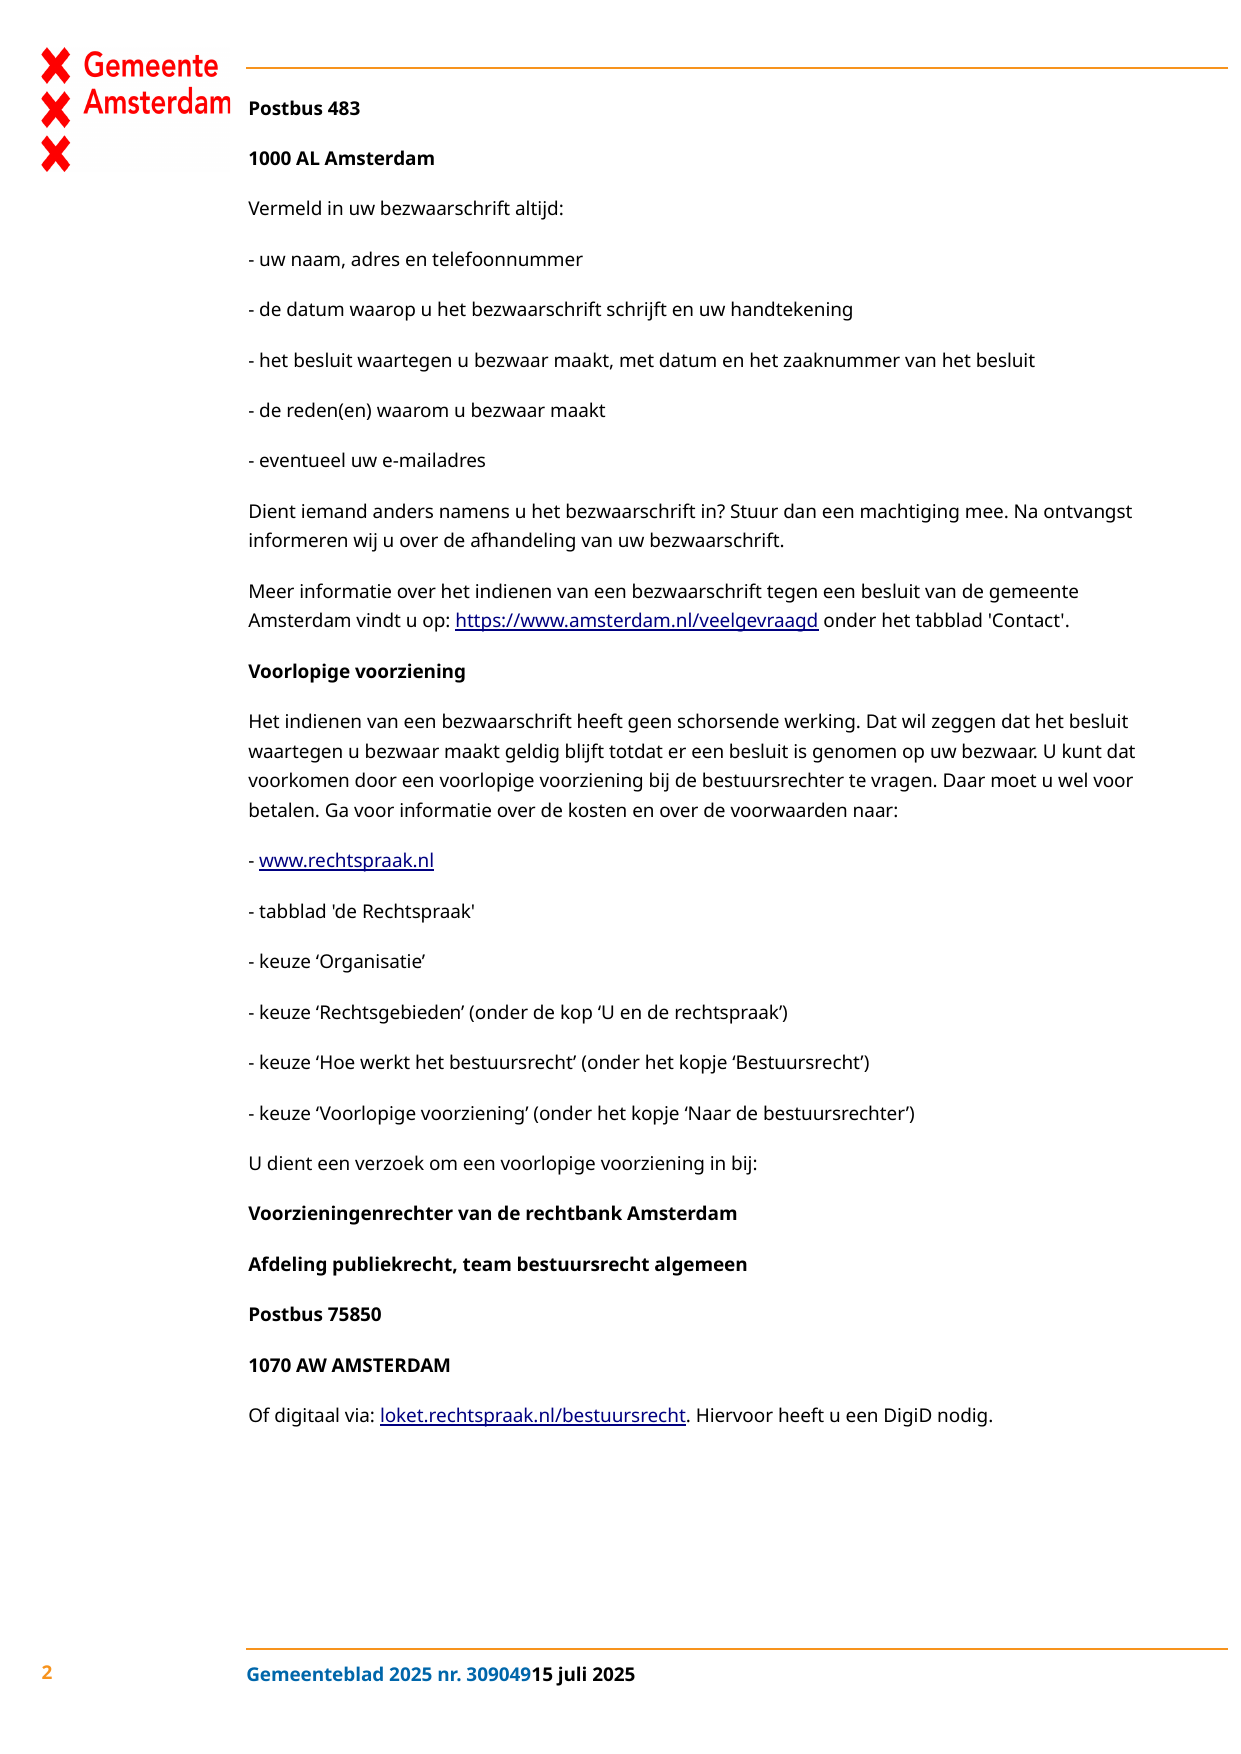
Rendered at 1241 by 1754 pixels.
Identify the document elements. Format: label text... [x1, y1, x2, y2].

text 1070 AW AMSTERDAM [248, 1352, 1152, 1378]
text - tabblad 'de Rechtspraak' [248, 898, 1152, 924]
text Postbus 483 [248, 95, 1152, 121]
text Postbus 75850 [248, 1301, 1152, 1327]
text - keuze ‘Voorlopige voorziening’ (onder het kopje ‘Naar de bestuursrechter’) [248, 1100, 1152, 1126]
text - keuze ‘Hoe werkt het bestuursrecht’ (onder het kopje ‘Bestuursrecht’) [248, 1049, 1152, 1075]
picture [41, 47, 231, 172]
text - de datum waarop u het bezwaarschrift schrijft en uw handtekening [248, 296, 1152, 322]
text Dient iemand anders namens u het bezwaarschrift in? Stuur dan een machtiging mee. Na ontvangst informeren wij u over de afhandeling van uw bezwaarschrift. [248, 498, 1152, 553]
text - het besluit waartegen u bezwaar maakt, met datum en het zaaknummer van het besluit [248, 347, 1152, 373]
text Het indienen van een bezwaarschrift heeft geen schorsende werking. Dat wil zeggen dat het besluit waartegen u bezwaar maakt geldig blijft totdat er een besluit is genomen op uw bezwaar. U kunt dat voorkomen door een voorlopige voorziening bij de bestuursrechter te vragen. Daar moet u wel voor betalen. Ga voor informatie over de kosten en over de voorwaarden naar: [248, 708, 1152, 823]
text 1000 AL Amsterdam [248, 145, 1152, 171]
text Vermeld in uw bezwaarschrift altijd: [248, 196, 1152, 221]
text Afdeling publiekrecht, team bestuursrecht algemeen [248, 1251, 1152, 1277]
text - keuze ‘Rechtsgebieden’ (onder de kop ‘U en de rechtspraak’) [248, 999, 1152, 1025]
text - de reden(en) waarom u bezwaar maakt [248, 397, 1152, 423]
text U dient een verzoek om een voorlopige voorziening in bij: [248, 1150, 1152, 1176]
text - www.rechtspraak.nl [248, 848, 1152, 873]
text Voorlopige voorziening [248, 658, 1152, 684]
text - eventueel uw e-mailadres [248, 448, 1152, 473]
text Meer informatie over het indienen van een bezwaarschrift tegen een besluit van de gemeente Amsterdam vindt u op: https://www.amsterdam.nl/veelgevraagd onder het tabblad 'Contact'. [248, 578, 1152, 633]
text Of digitaal via: loket.rechtspraak.nl/bestuursrecht. Hiervoor heeft u een DigiD nodig. [248, 1402, 1152, 1428]
text Voorzieningenrechter van de rechtbank Amsterdam [248, 1201, 1152, 1226]
text - keuze ‘Organisatie’ [248, 948, 1152, 974]
text - uw naam, adres en telefoonnummer [248, 246, 1152, 272]
